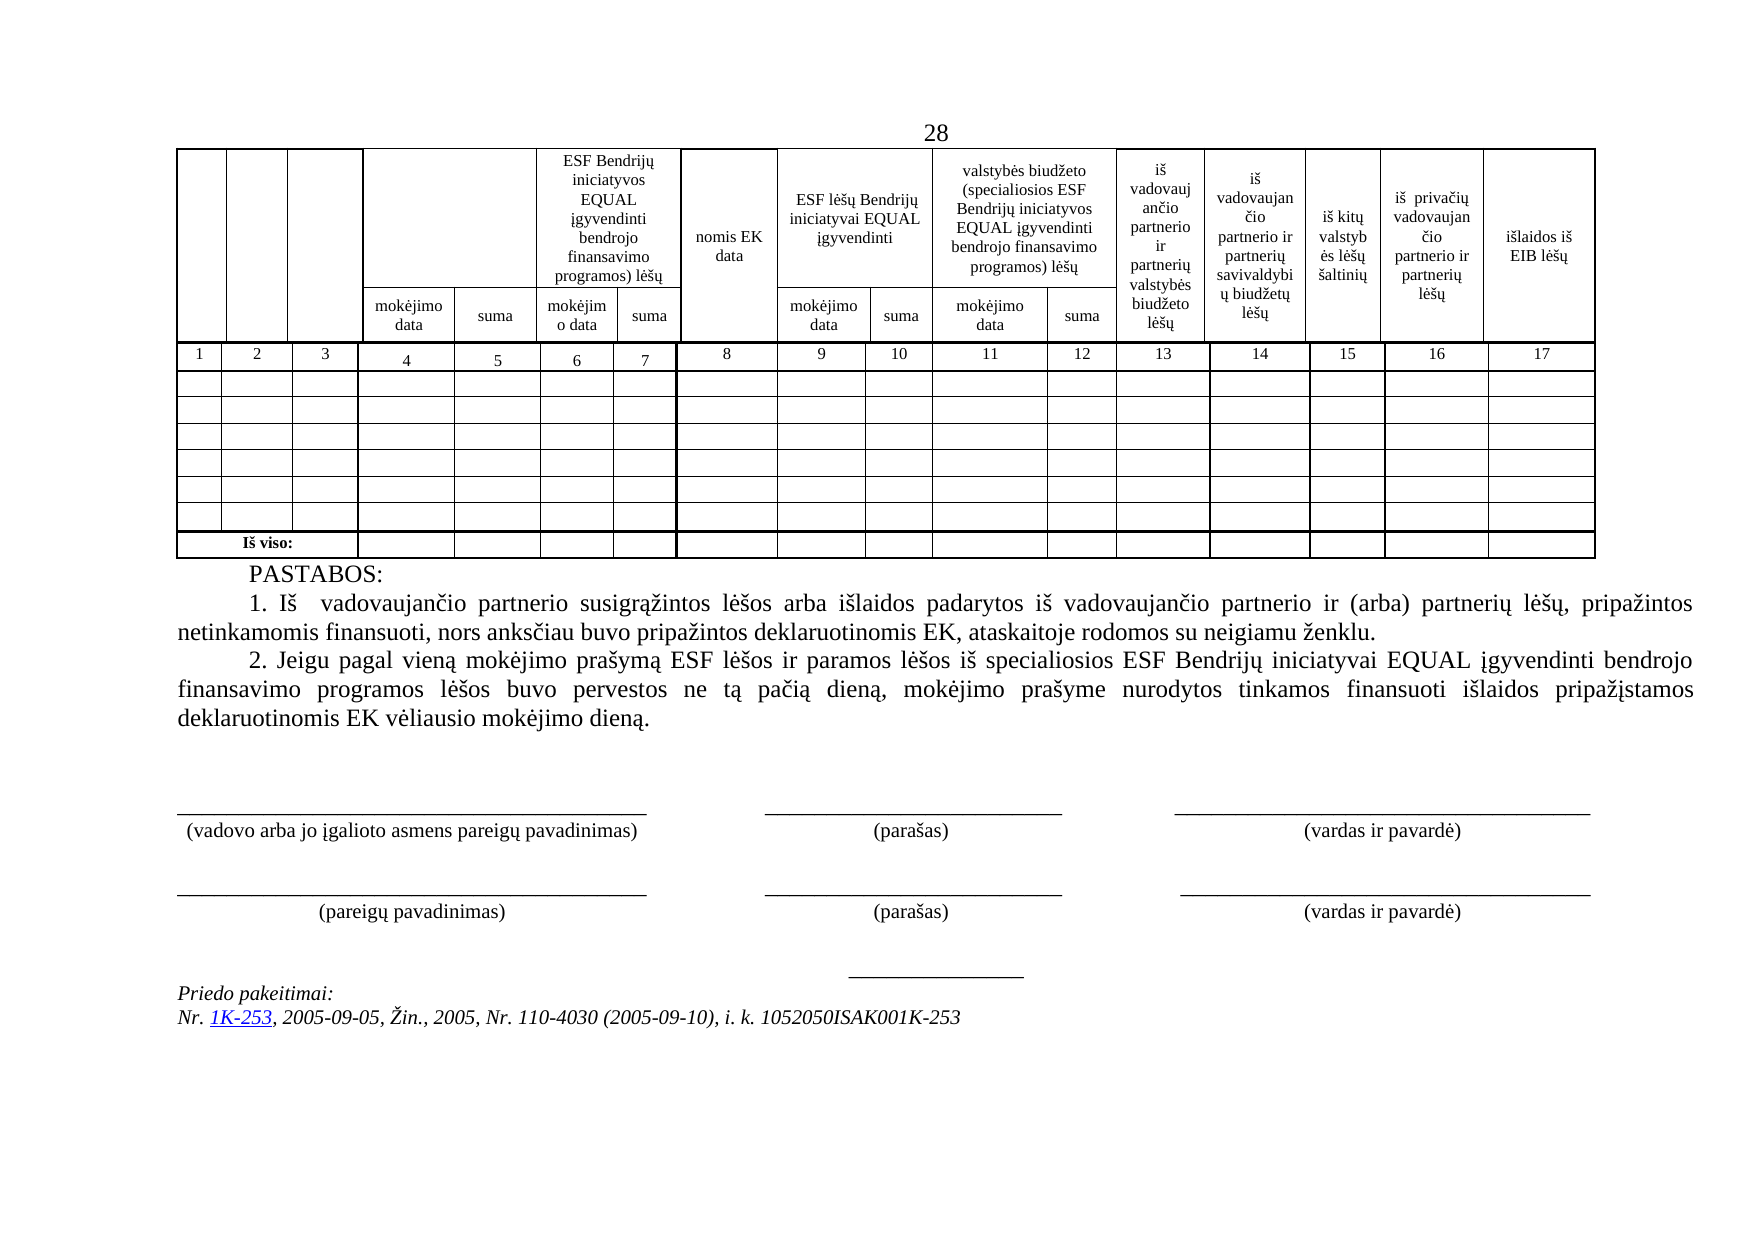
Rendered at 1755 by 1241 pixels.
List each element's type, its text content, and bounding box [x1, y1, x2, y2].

table_cell [778, 477, 865, 502]
table_cell [866, 424, 932, 449]
table_cell nomis EK data [682, 150, 777, 341]
table_cell [359, 397, 454, 423]
table_cell [1386, 477, 1488, 502]
table_cell [359, 503, 454, 530]
table_cell 3 [293, 344, 357, 369]
table_cell [359, 424, 454, 449]
table_cell [178, 450, 221, 476]
table_cell [1048, 533, 1116, 557]
table_cell [455, 477, 540, 502]
table_cell mokėjimo data [933, 288, 1047, 341]
table_cell 16 [1386, 344, 1488, 369]
table_cell [1117, 424, 1209, 449]
table_cell [1489, 424, 1594, 449]
table_cell [1386, 503, 1488, 530]
table_cell [1211, 477, 1309, 502]
table_cell [227, 150, 287, 341]
table_cell [614, 397, 675, 423]
table_cell [1386, 372, 1488, 396]
table_cell 11 [933, 344, 1047, 369]
table_cell [1311, 477, 1384, 502]
table_cell [1386, 450, 1488, 476]
table_cell 5 [455, 344, 540, 369]
table_cell [455, 372, 540, 396]
table_cell [1489, 450, 1594, 476]
table_cell 9 [778, 344, 865, 369]
table_cell [1311, 450, 1384, 476]
table_cell [614, 477, 675, 502]
table_cell [678, 533, 777, 557]
table_cell [614, 503, 675, 530]
table_cell [778, 372, 865, 396]
table_cell 2 [222, 344, 292, 369]
table_cell 17 [1489, 344, 1594, 369]
text (pareigų pavadinimas) (parašas) (vardas ir pavardė) [177, 899, 1695, 923]
table_cell 6 [541, 344, 613, 369]
table_cell [778, 533, 865, 557]
table_cell [359, 450, 454, 476]
table_cell suma [618, 288, 680, 341]
table_cell mokėjimo data [364, 288, 454, 341]
table_cell [1117, 533, 1209, 557]
table_cell [1211, 372, 1309, 396]
table_cell 13 [1117, 344, 1209, 369]
table_cell [933, 503, 1047, 530]
table_cell [541, 503, 613, 530]
table_cell [293, 397, 357, 423]
table_cell [293, 450, 357, 476]
table_cell [933, 533, 1047, 557]
table_cell 12 [1048, 344, 1116, 369]
table_cell [1311, 372, 1384, 396]
table_cell [1386, 424, 1488, 449]
table_cell [1489, 397, 1594, 423]
table_cell [1311, 424, 1384, 449]
table_cell [359, 533, 454, 557]
table_cell [178, 477, 221, 502]
table_cell [455, 450, 540, 476]
table_cell [1489, 477, 1594, 502]
table_cell [541, 533, 613, 557]
table_cell [293, 372, 357, 396]
table_cell [678, 424, 777, 449]
table_cell [1048, 424, 1116, 449]
text Nr. 1K-253, 2005-09-05, Žin., 2005, Nr. 110-4030 (2005-09-10), i. k. 1052050ISAK001K-253 [177, 1005, 1695, 1029]
text (vadovo arba jo įgalioto asmens pareigų pavadinimas) (parašas) (vardas ir pavardė) [177, 818, 1695, 842]
table_cell [678, 450, 777, 476]
table_cell [614, 424, 675, 449]
table_cell 1 [178, 344, 221, 369]
table_cell [541, 477, 613, 502]
table_cell [1048, 503, 1116, 530]
table_cell [933, 397, 1047, 423]
table_cell [678, 397, 777, 423]
table_cell [866, 397, 932, 423]
table_cell [1048, 372, 1116, 396]
table_cell 4 [359, 344, 454, 369]
table_cell [359, 477, 454, 502]
table_cell [1048, 450, 1116, 476]
table_cell [866, 503, 932, 530]
table_cell [541, 397, 613, 423]
table_cell [1386, 397, 1488, 423]
table_cell [1211, 503, 1309, 530]
table_cell mokėjimo data [778, 288, 870, 341]
table_cell [614, 450, 675, 476]
table_cell [866, 533, 932, 557]
table_cell [1117, 450, 1209, 476]
table_cell [1048, 397, 1116, 423]
table_cell [359, 372, 454, 396]
table_cell [455, 503, 540, 530]
table_cell [1117, 397, 1209, 423]
table_cell ESF lėšų Bendrijų iniciatyvai EQUAL įgyvendinti [778, 149, 932, 287]
table_cell [455, 397, 540, 423]
text PASTABOS: [177, 559, 1695, 588]
table_cell 14 [1211, 344, 1309, 369]
table_cell [866, 477, 932, 502]
table_cell [1311, 397, 1384, 423]
table_cell [222, 397, 292, 423]
text ______________ [177, 952, 1695, 981]
table_cell [1117, 477, 1209, 502]
table_cell 8 [678, 344, 777, 369]
table_cell [455, 424, 540, 449]
table_cell [541, 372, 613, 396]
text 2. Jeigu pagal vieną mokėjimo prašymą ESF lėšos ir paramos lėšos iš specialiosios ESF Bendrijų iniciatyvai EQUAL įgyvendinti bendrojo finansavimo programos lėšos buvo pervestos ne tą pačią dieną, mokėjimo prašyme nurodytos tinkamos finansuoti išlaidos pripažįstamos deklaruotinomis EK vėliausio mokėjimo dieną. [177, 645, 1695, 732]
table_cell [1117, 372, 1209, 396]
table_cell ESF Bendrijų iniciatyvos EQUAL įgyvendinti bendrojo finansavimo programos) lėšų [537, 149, 680, 287]
text Priedo pakeitimai: [177, 981, 1695, 1005]
table_cell [222, 477, 292, 502]
table_cell [778, 450, 865, 476]
table_cell iš vadovaujančio partnerio ir partnerių savivaldybių biudžetų lėšų [1205, 150, 1305, 341]
table_cell [222, 503, 292, 530]
table_cell [222, 450, 292, 476]
text 1. Iš vadovaujančio partnerio susigrąžintos lėšos arba išlaidos padarytos iš vadovaujančio partnerio ir (arba) partnerių lėšų, pripažintos netinkamomis finansuoti, nors anksčiau buvo pripažintos deklaruotinomis EK, ataskaitoje rodomos su neigiamu ženklu. [177, 588, 1695, 645]
table_cell [1311, 503, 1384, 530]
table_cell [178, 424, 221, 449]
table_cell [293, 503, 357, 530]
table_cell [1489, 372, 1594, 396]
table_cell [1117, 503, 1209, 530]
table_cell suma [871, 288, 932, 341]
table_cell [288, 150, 362, 341]
table_cell [678, 503, 777, 530]
table_cell [178, 503, 221, 530]
table_cell [455, 533, 540, 557]
table_cell [222, 372, 292, 396]
table_cell išlaidos iš EIB lėšų [1484, 150, 1594, 341]
table_cell [1311, 533, 1384, 557]
table_cell iš vadovaujančio partnerio ir partnerių valstybės biudžeto lėšų [1117, 150, 1204, 341]
table_cell [1489, 503, 1594, 530]
table_cell [1211, 533, 1309, 557]
table_cell 7 [614, 344, 675, 369]
table_cell [178, 150, 226, 341]
table_cell [778, 397, 865, 423]
table_cell [364, 149, 536, 287]
table_cell [678, 372, 777, 396]
table_cell [178, 397, 221, 423]
table_cell 15 [1311, 344, 1384, 369]
table_cell [1048, 477, 1116, 502]
table_cell [1489, 533, 1594, 557]
table_cell [541, 424, 613, 449]
table_cell [541, 450, 613, 476]
table_cell [866, 372, 932, 396]
table_cell [933, 450, 1047, 476]
table_cell [1211, 450, 1309, 476]
table_cell [933, 372, 1047, 396]
table_cell [866, 450, 932, 476]
table_cell [778, 503, 865, 530]
table_cell [678, 477, 777, 502]
table_cell [614, 533, 675, 557]
table_cell Iš viso: [178, 533, 357, 557]
table_cell valstybės biudžeto (specialiosios ESF Bendrijų iniciatyvos EQUAL įgyvendinti bendrojo finansavimo programos) lėšų [933, 149, 1116, 287]
table_cell 10 [866, 344, 932, 369]
table_cell suma [1048, 288, 1116, 341]
table_cell [933, 424, 1047, 449]
table_cell iš kitų valstybės lėšų šaltinių [1306, 150, 1380, 341]
table_cell [293, 477, 357, 502]
table_cell mokėjimo data [537, 288, 617, 341]
table_cell [178, 372, 221, 396]
table_cell [293, 424, 357, 449]
table_cell suma [455, 288, 536, 341]
table_cell iš privačių vadovaujančio partnerio ir partnerių lėšų [1381, 150, 1483, 341]
table_cell [614, 372, 675, 396]
table_cell [222, 424, 292, 449]
table_cell [1211, 424, 1309, 449]
table_cell [778, 424, 865, 449]
table_cell [1211, 397, 1309, 423]
table_cell [1386, 533, 1488, 557]
table_cell [933, 477, 1047, 502]
